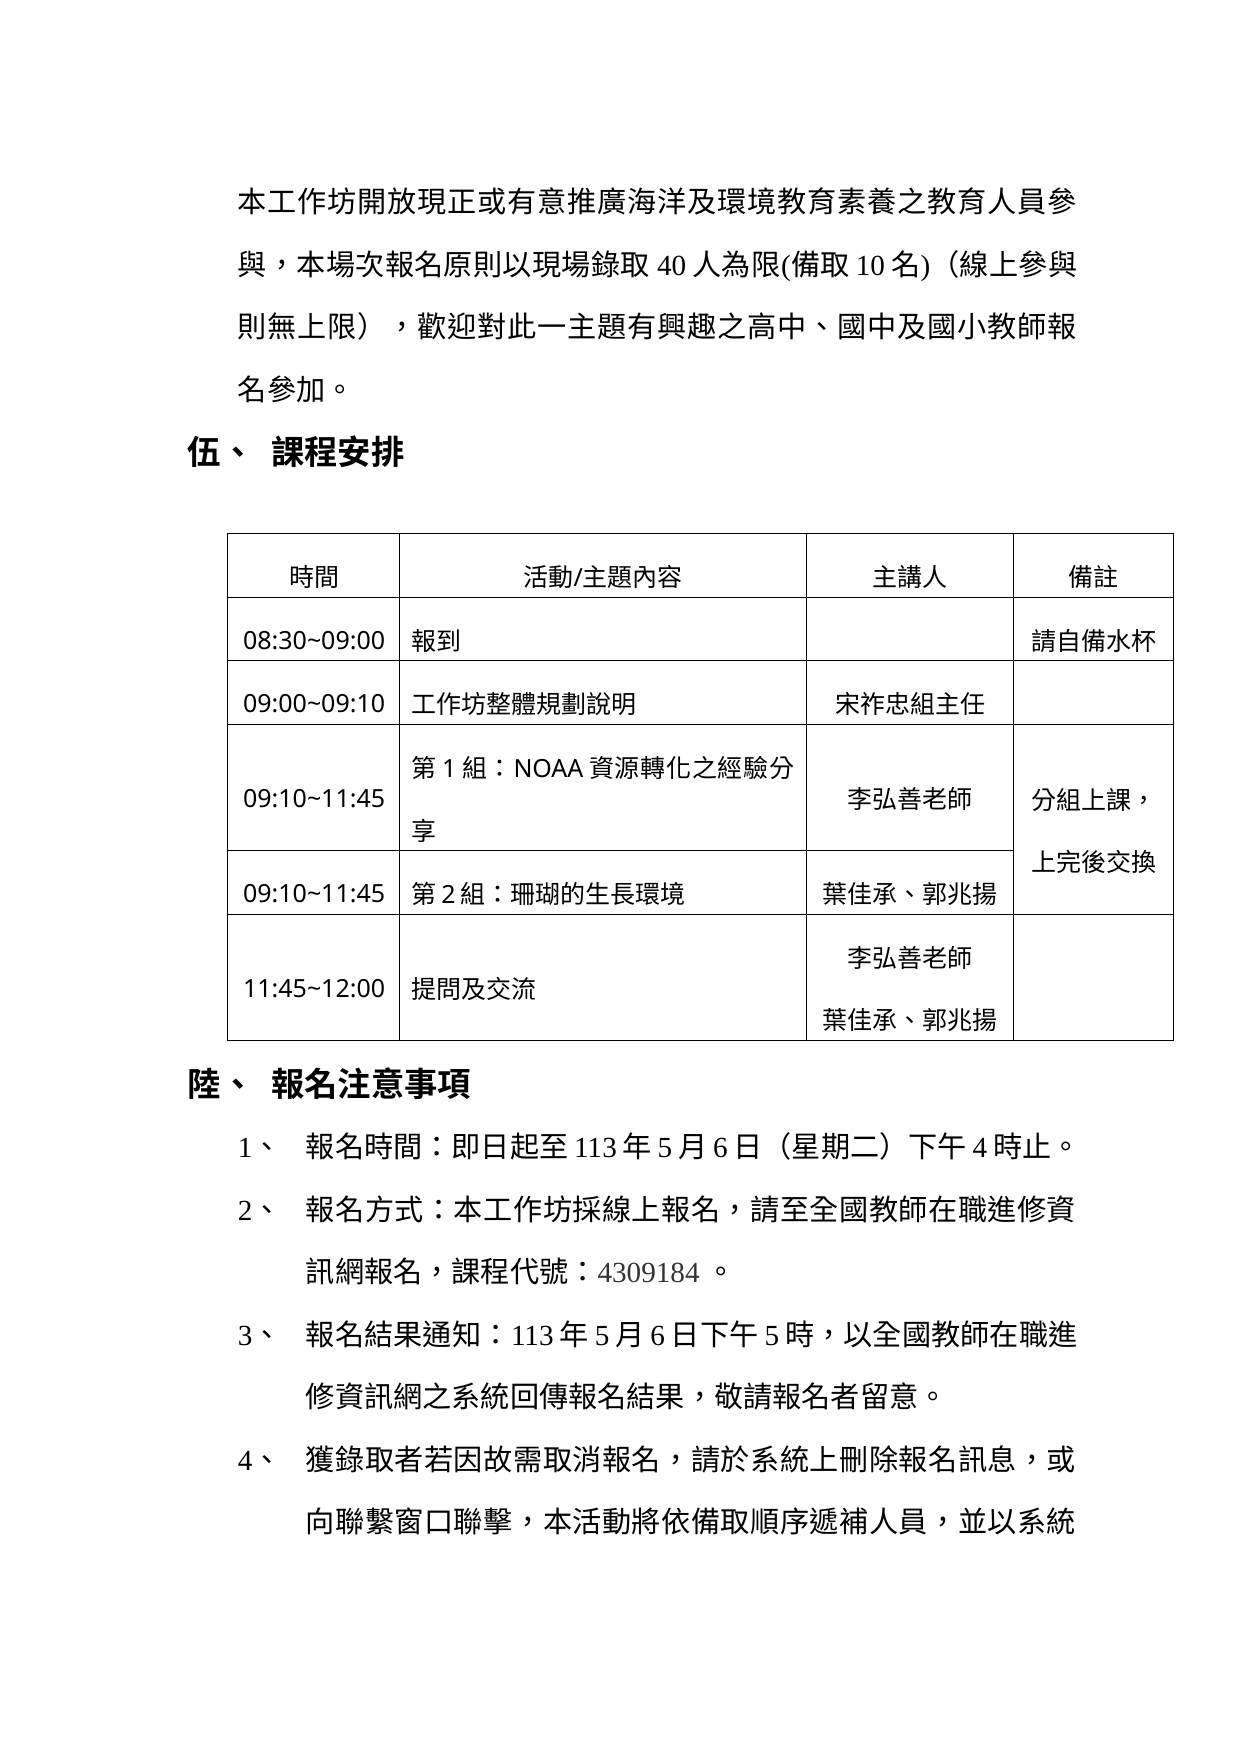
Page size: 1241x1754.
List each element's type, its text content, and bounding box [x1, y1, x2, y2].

list 報名方式：本工作坊採線上報名，請至全國教師在職進修資訊網報名，課程代號：4309184 。 [238, 1166, 1078, 1291]
table_cell 工作坊整體規劃說明 [400, 661, 806, 724]
table_cell 葉佳承、郭兆揚 [807, 851, 1013, 913]
text 本工作坊開放現正或有意推廣海洋及環境教育素養之教育人員參與，本場次報名原則以現場錄取40人為限(備取10名)（線上參與則無上限），歡迎對此一主題有興趣之高中、國中及國小教師報名參加。 [238, 158, 1078, 408]
list 獲錄取者若因故需取消報名，請於系統上刪除報名訊息，或向聯繫窗口聯擊，本活動將依備取順序遞補人員，並以系統 [238, 1416, 1078, 1541]
table_header 活動/主題內容 [400, 534, 806, 597]
table_header 主講人 [807, 534, 1013, 597]
table_cell 分組上課，上完後交換 [1014, 725, 1173, 913]
table_cell 李弘善老師 葉佳承、郭兆揚 [807, 915, 1013, 1039]
table_cell [1014, 661, 1173, 724]
list 陸、 報名注意事項 [187, 1041, 1078, 1103]
table_cell 李弘善老師 [807, 725, 1013, 850]
text 伍、 課程安排 [187, 408, 1078, 471]
table_cell 宋祚忠組主任 [807, 661, 1013, 724]
table_cell 09:10~11:45 [228, 725, 399, 850]
list 報名結果通知：113年5月6日下午5時，以全國教師在職進修資訊網之系統回傳報名結果，敬請報名者留意。 [238, 1291, 1078, 1416]
table_cell 報到 [400, 598, 806, 660]
table_cell [1014, 915, 1173, 1039]
table_header 備註 [1014, 534, 1173, 597]
table_cell 請自備水杯 [1014, 598, 1173, 660]
table_cell 第2組：珊瑚的生長環境 [400, 851, 806, 913]
table_cell 第1組：NOAA資源轉化之經驗分享 [400, 725, 806, 850]
table_cell 09:10~11:45 [228, 851, 399, 913]
table_cell [807, 598, 1013, 660]
table_cell 11:45~12:00 [228, 915, 399, 1039]
table_header 時間 [228, 534, 399, 597]
list 報名時間：即日起至113年5月6日（星期二）下午4時止。 [238, 1103, 1078, 1166]
table_cell 09:00~09:10 [228, 661, 399, 724]
table_cell 提問及交流 [400, 915, 806, 1039]
table_cell 08:30~09:00 [228, 598, 399, 660]
